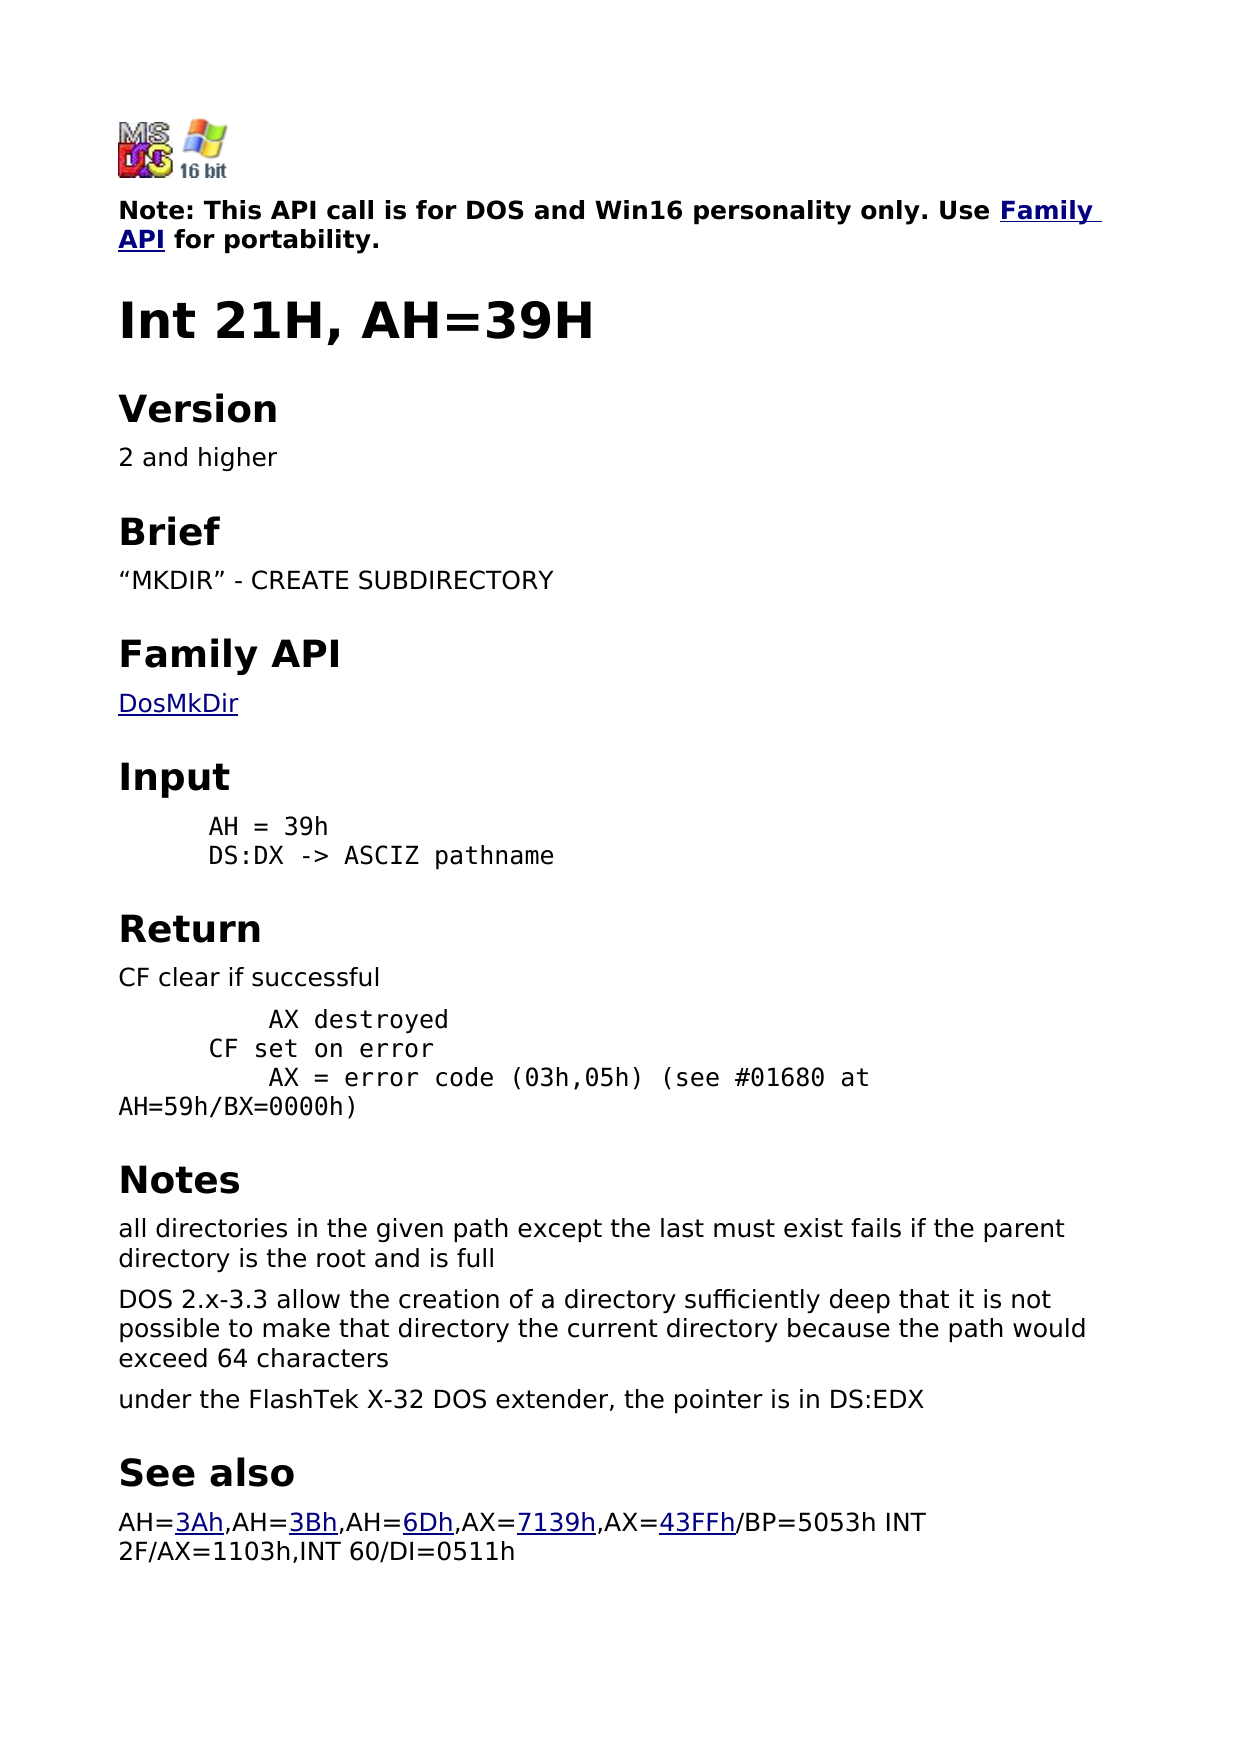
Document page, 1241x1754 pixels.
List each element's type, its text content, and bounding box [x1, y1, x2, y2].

subtitle Int 21H, AH=39H [118, 292, 1122, 350]
subtitle Return [118, 907, 1122, 951]
text 2 and higher [118, 444, 1122, 473]
text Note: This API call is for DOS and Win16 personality only. Use Family API for portability. [118, 196, 1122, 254]
text AH=3Ah,AH=3Bh,AH=6Dh,AX=7139h,AX=43FFh/BP=5053h INT 2F/AX=1103h,INT 60/DI=0511h [118, 1508, 1122, 1567]
subtitle Notes [118, 1158, 1122, 1202]
text AX destroyed CF set on error AX = error code (03h,05h) (see #01680 at AH=59h/BX=0000h) [118, 1005, 1122, 1122]
picture [180, 118, 228, 178]
text AH = 39h DS:DX -> ASCIZ pathname [118, 812, 1122, 870]
text DosMkDir [118, 689, 1122, 718]
subtitle See also [118, 1452, 1122, 1496]
text CF clear if successful [118, 963, 1122, 992]
text DOS 2.x-3.3 allow the creation of a directory sufficiently deep that it is not possible to make that directory the current directory because the path would exceed 64 characters [118, 1285, 1122, 1373]
subtitle Input [118, 756, 1122, 799]
subtitle Version [118, 387, 1122, 431]
text all directories in the given path except the last must exist fails if the parent directory is the root and is full [118, 1214, 1122, 1273]
text under the FlashTek X-32 DOS extender, the pointer is in DS:EDX [118, 1385, 1122, 1414]
picture [118, 122, 173, 178]
subtitle Family API [118, 633, 1122, 677]
subtitle Brief [118, 510, 1122, 554]
text “MKDIR” - CREATE SUBDIRECTORY [118, 566, 1122, 596]
